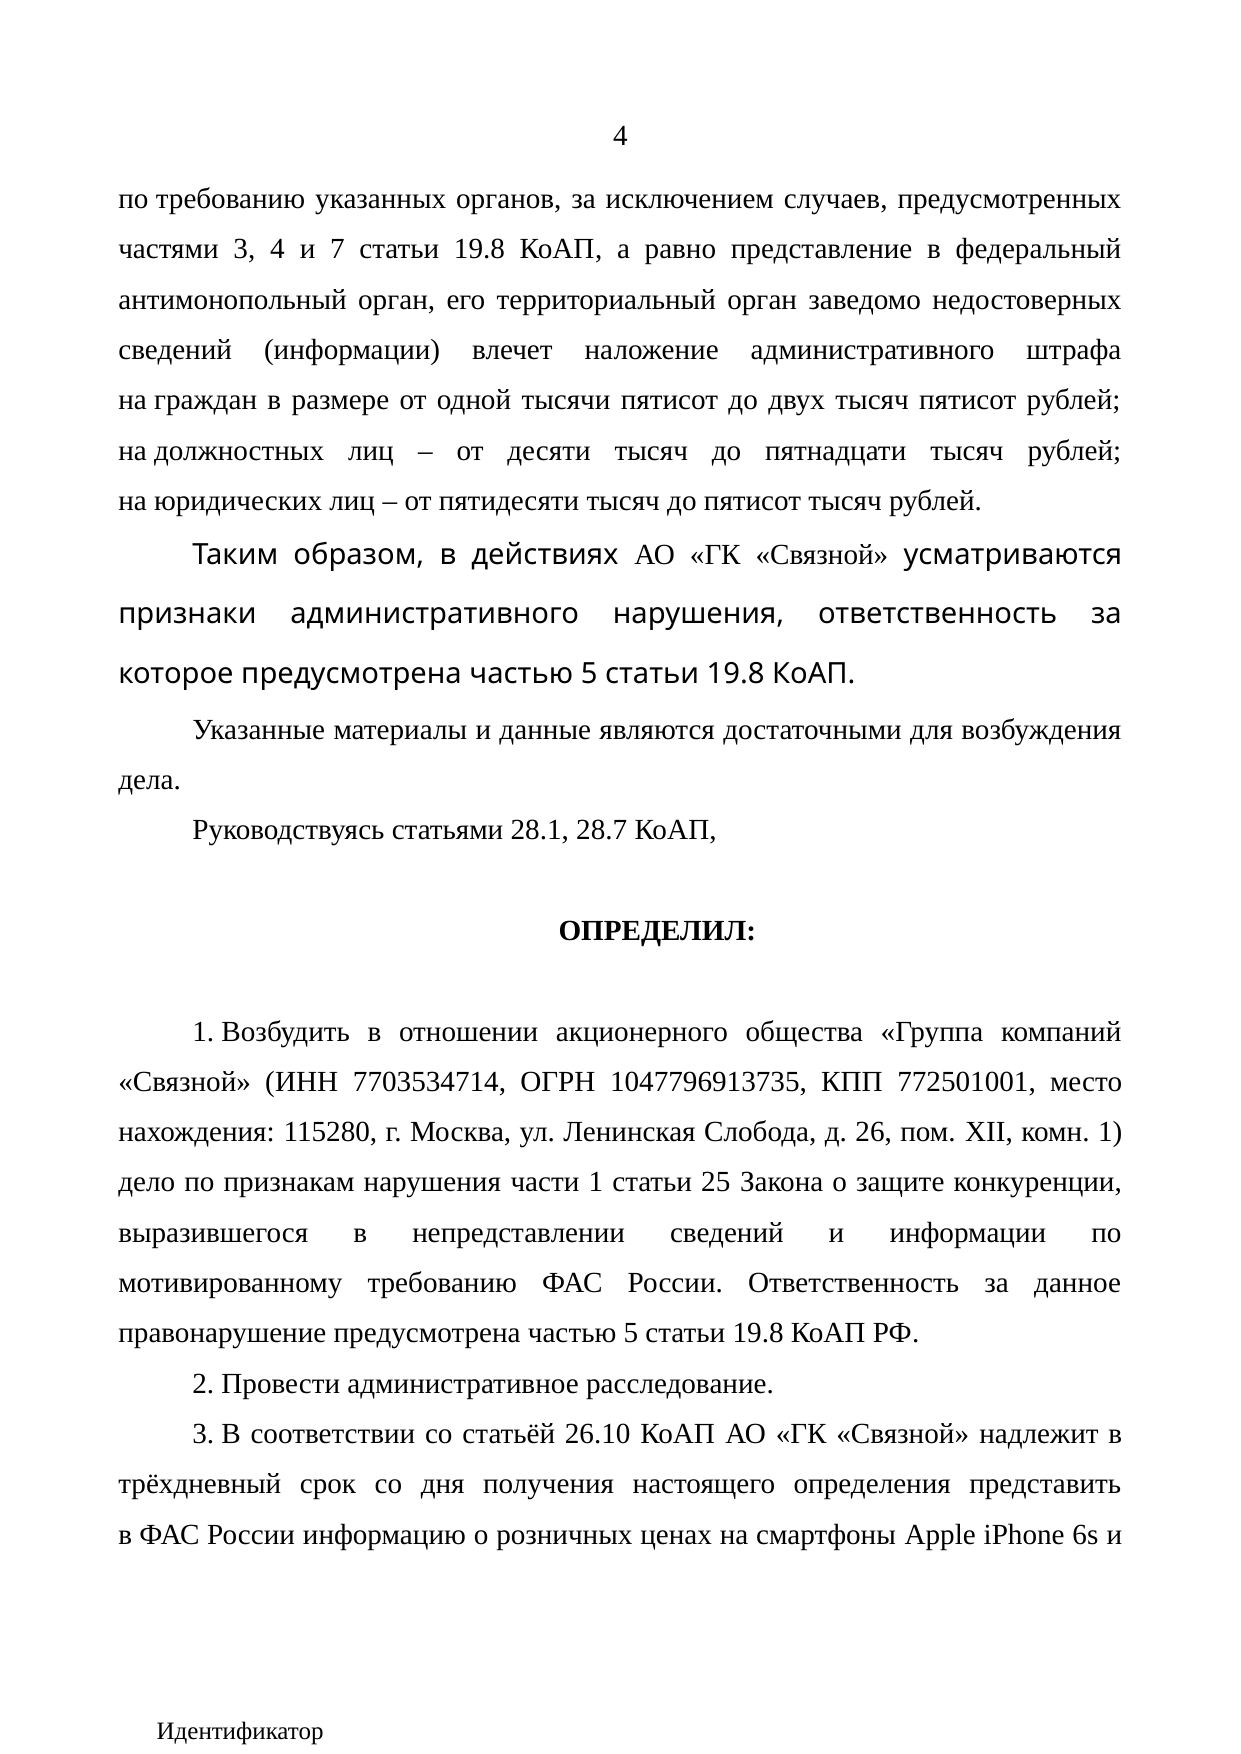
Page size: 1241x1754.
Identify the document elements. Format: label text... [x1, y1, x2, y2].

text ОПРЕДЕЛИЛ: [118, 913, 1122, 947]
text по требованию указанных органов, за исключением случаев, предусмотренных частями 3, 4 и 7 статьи 19.8 КоАП, а равно представление в федеральный антимонопольный орган, его территориальный орган заведомо недостоверных сведений (информации) влечет наложение административного штрафа на граждан в размере от одной тысячи пятисот до двух тысяч пятисот рублей; на должностных лиц ‒ от десяти тысяч до пятнадцати тысяч рублей; на юридических лиц ‒ от пятидесяти тысяч до пятисот тысяч рублей. [118, 181, 1122, 517]
text Указанные материалы и данные являются достаточными для возбуждения дела. [118, 712, 1122, 796]
text Таким образом, в действиях АО «ГК «Связной» усматриваются признаки административного нарушения, ответственность за которое предусмотрена частью 5 статьи 19.8 КоАП. [118, 533, 1122, 692]
text Руководствуясь статьями 28.1, 28.7 КоАП, [118, 812, 1122, 846]
text 2. Провести административное расследование. [118, 1366, 1122, 1399]
text 3. В соответствии со статьёй 26.10 КоАП АО «ГК «Связной» надлежит в трёхдневный срок со дня получения настоящего определения представить в ФАС России информацию о розничных ценах на смартфоны Apple iPhone 6s и [118, 1416, 1122, 1550]
text 1. Возбудить в отношении акционерного общества «Группа компаний «Связной» (ИНН 7703534714, ОГРН 1047796913735, КПП 772501001, место нахождения: 115280, г. Москва, ул. Ленинская Слобода, д. 26, пом. XII, комн. 1) дело по признакам нарушения части 1 статьи 25 Закона о защите конкуренции, выразившегося в непредставлении сведений и информации по мотивированному требованию ФАС России. Ответственность за данное правонарушение предусмотрена частью 5 статьи 19.8 КоАП РФ. [118, 1014, 1122, 1349]
